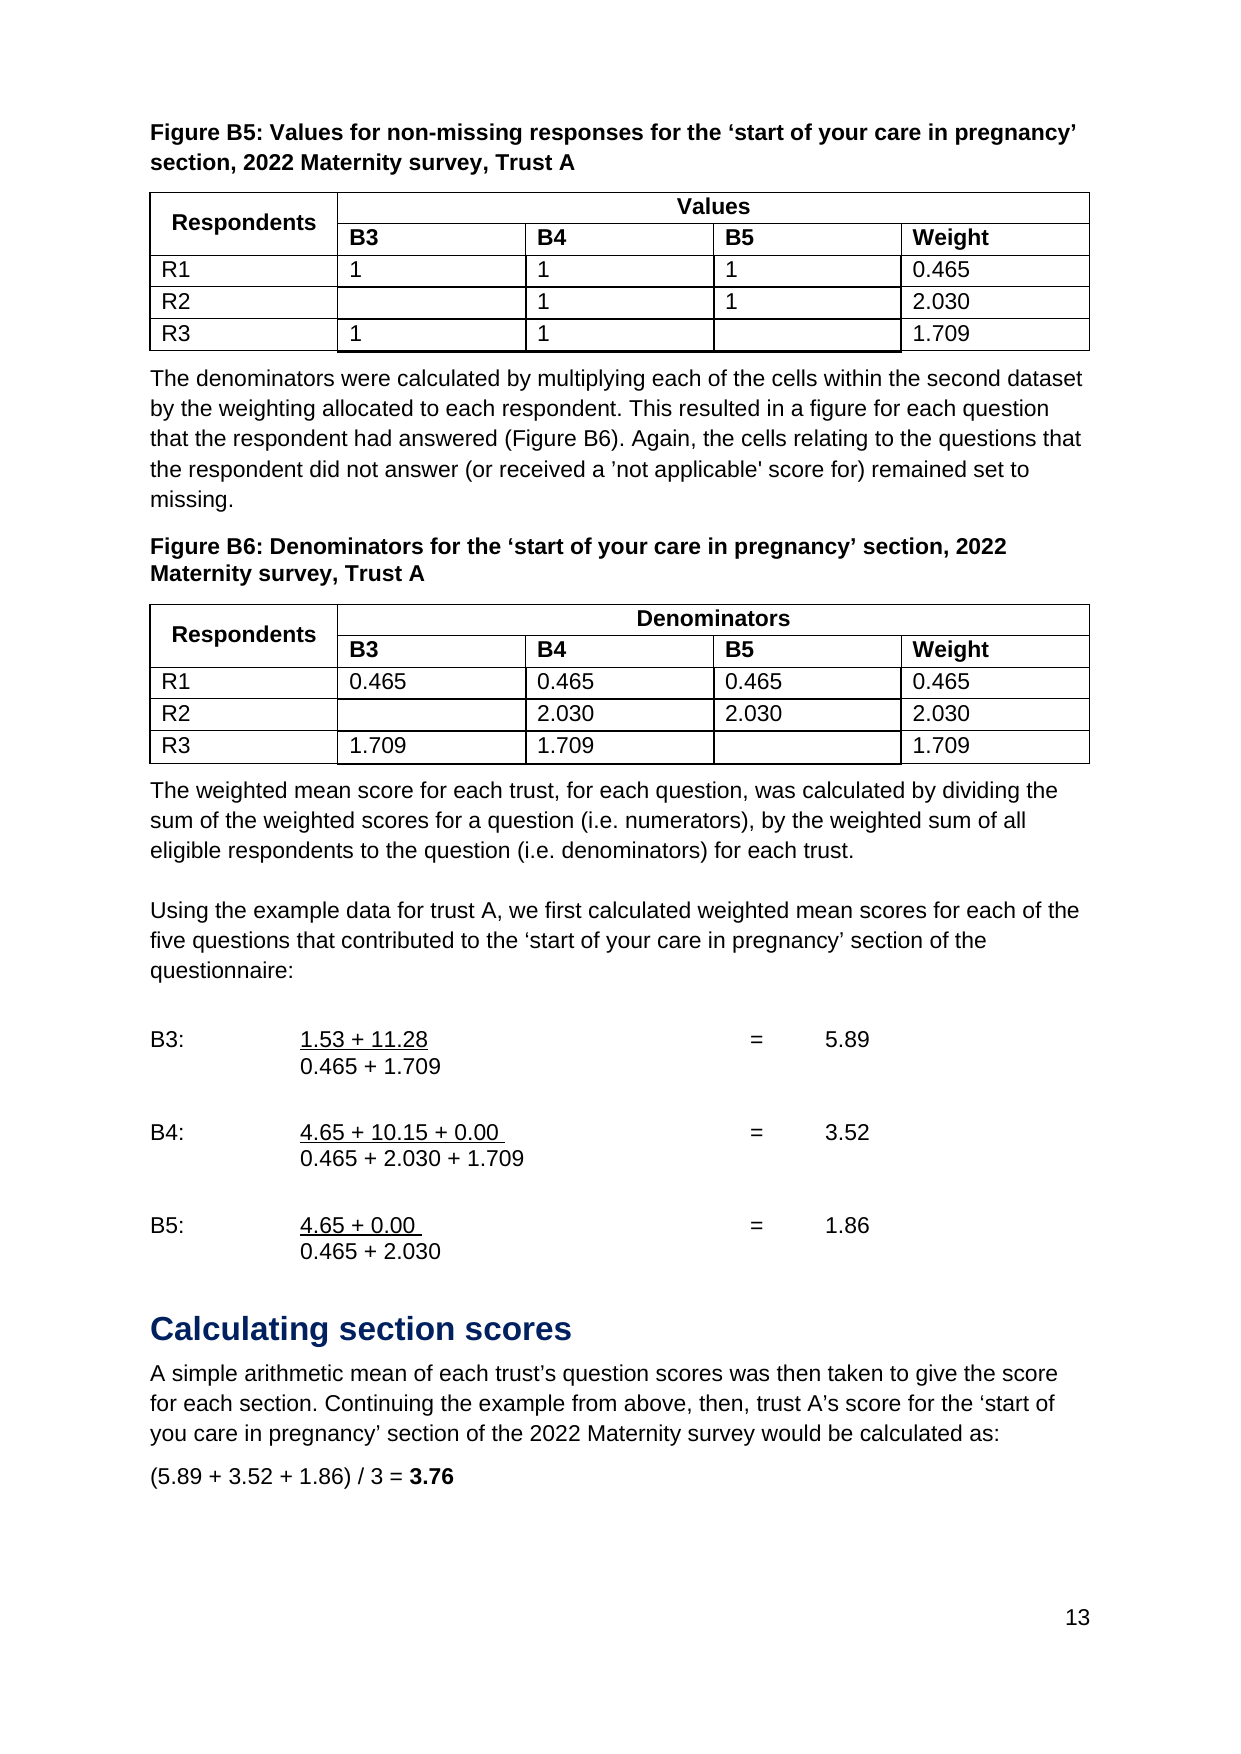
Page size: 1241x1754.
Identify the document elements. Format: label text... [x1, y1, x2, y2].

table_cell B5 [714, 224, 901, 254]
table_cell Weight [902, 224, 1089, 254]
table_cell R1 [151, 668, 337, 698]
table_cell R2 [151, 699, 337, 730]
table_cell B3 [338, 224, 525, 254]
table_cell [338, 700, 525, 730]
table_cell 2.030 [715, 700, 900, 730]
text The weighted mean score for each trust, for each question, was calculated by dividing the sum of the weighted scores for a question (i.e. numerators), by the weighted sum of all eligible respondents to the question (i.e. denominators) for each trust. [150, 777, 1090, 864]
table_cell 1 [527, 320, 713, 350]
table_header Denominators [338, 605, 1089, 635]
table_cell 2.030 [527, 700, 713, 730]
table_cell B4 [526, 636, 713, 667]
table_cell B3 [338, 636, 525, 667]
table_cell 0.465 [715, 668, 900, 698]
text (5.89 + 3.52 + 1.86) / 3 = 3.76 [150, 1463, 1090, 1489]
table_cell 1.709 [902, 731, 1089, 762]
table_header Values [338, 193, 1089, 223]
table_cell R3 [151, 319, 337, 350]
table_cell B5 [714, 636, 901, 667]
table_cell [715, 320, 900, 350]
table_cell B4 [526, 224, 713, 254]
text Using the example data for trust A, we first calculated weighted mean scores for each of the five questions that contributed to the ‘start of your care in pregnancy’ section of the questionnaire: [150, 897, 1090, 983]
table_cell 0.465 [902, 668, 1089, 698]
text 0.465 + 2.030 [150, 1238, 1090, 1264]
table_cell 0.465 [338, 668, 525, 698]
table_cell 0.465 [902, 256, 1089, 286]
table_cell 2.030 [902, 287, 1089, 318]
table_cell R2 [151, 287, 337, 318]
text B4: 4.65 + 10.15 + 0.00 = 3.52 [150, 1119, 1090, 1145]
table_cell 1 [338, 320, 525, 350]
text B5: 4.65 + 0.00 = 1.86 [150, 1212, 1090, 1238]
table_cell [715, 732, 900, 762]
table_cell 1 [527, 288, 713, 318]
table_cell 1.709 [338, 732, 525, 762]
table_cell 1 [527, 256, 713, 286]
text The denominators were calculated by multiplying each of the cells within the second dataset by the weighting allocated to each respondent. This resulted in a figure for each question that the respondent had answered (Figure B6). Again, the cells relating to the questions that the respondent did not answer (or received a ’not applicable' score for) remained set to missing. [150, 365, 1090, 512]
table_cell 2.030 [902, 699, 1089, 730]
table_cell 1 [715, 256, 900, 286]
table_cell Weight [902, 636, 1089, 667]
table_cell R3 [151, 731, 337, 762]
table_cell 1 [715, 288, 900, 318]
text Figure B5: Values for non-missing responses for the ‘start of your care in pregnancy’ section, 2022 Maternity survey, Trust A [150, 119, 1090, 176]
table_cell 1 [338, 256, 525, 286]
table_cell 1.709 [527, 732, 713, 762]
text B3: 1.53 + 11.28 = 5.89 [150, 1026, 1090, 1053]
text A simple arithmetic mean of each trust’s question scores was then taken to give the score for each section. Continuing the example from above, then, trust A’s score for the ‘start of you care in pregnancy’ section of the 2022 Maternity survey would be calculated as: [150, 1359, 1090, 1446]
text 0.465 + 1.709 [150, 1053, 1090, 1079]
table_cell 1.709 [902, 319, 1089, 350]
table_header Respondents [151, 605, 337, 667]
text 0.465 + 2.030 + 1.709 [150, 1145, 1090, 1172]
table_cell R1 [151, 256, 337, 286]
table_cell [338, 288, 525, 318]
table_cell 0.465 [527, 668, 713, 698]
table_header Respondents [151, 193, 337, 254]
text Figure B6: Denominators for the ‘start of your care in pregnancy’ section, 2022 Maternity survey, Trust A [150, 533, 1090, 586]
subtitle Calculating section scores [150, 1308, 1090, 1347]
